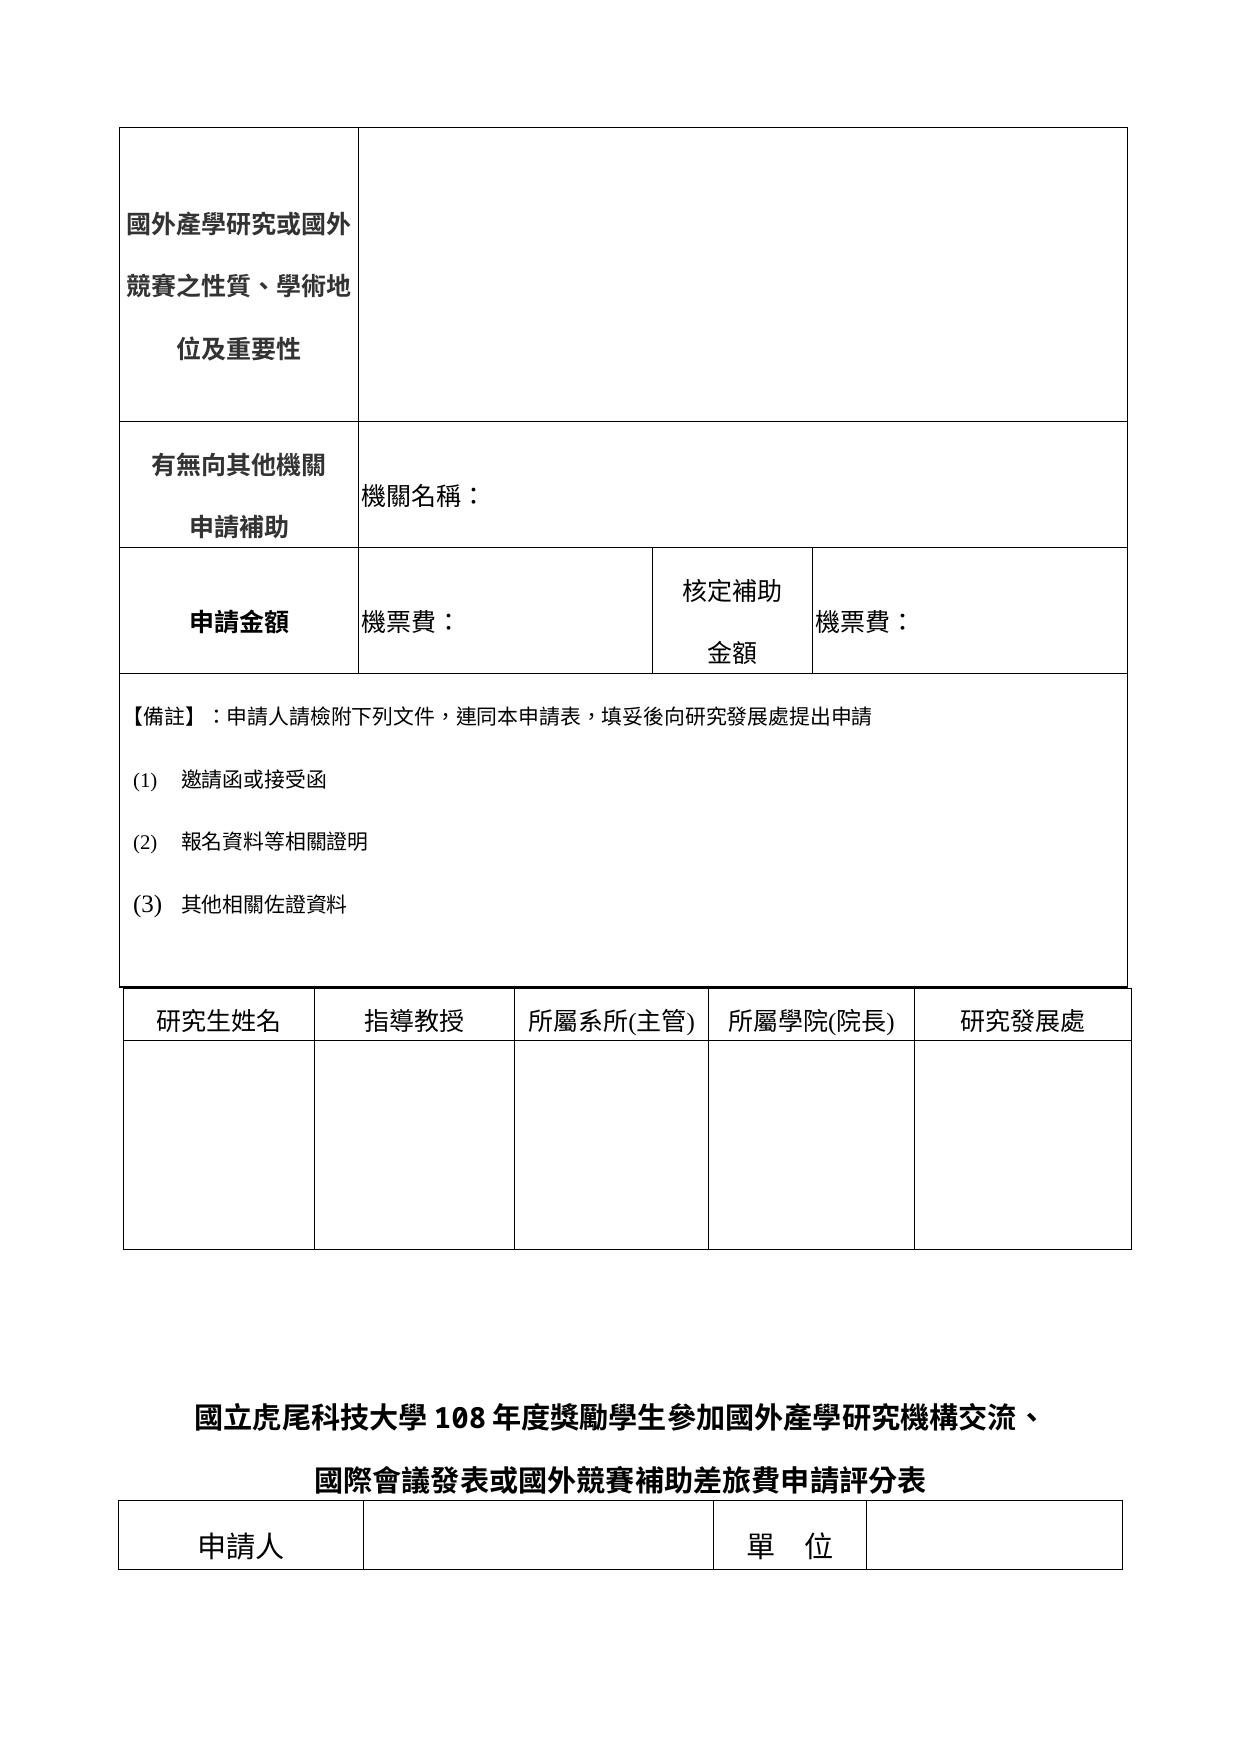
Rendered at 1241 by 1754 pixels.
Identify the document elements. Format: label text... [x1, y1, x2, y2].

table_header 申請人 [119, 1501, 363, 1569]
table_cell 【備註】：申請人請檢附下列文件，連同本申請表，填妥後向研究發展處提出申請 邀請函或接受函 報名資料等相關證明 其他相關佐證資料 [120, 674, 1127, 986]
table_header 單 位 [714, 1501, 866, 1569]
table_header 指導教授 [315, 989, 514, 1040]
text 國際會議發表或國外競賽補助差旅費申請評分表 [187, 1437, 1053, 1499]
table_header 研究發展處 [915, 989, 1131, 1040]
table_header [364, 1501, 713, 1569]
table_header 所屬系所(主管) [515, 989, 708, 1040]
table_header 研究生姓名 [124, 989, 314, 1040]
table_cell [709, 1041, 914, 1248]
table_cell 國外產學研究或國外競賽之性質、學術地位及重要性 [120, 128, 358, 421]
table_cell 申請金額 [120, 548, 358, 673]
table_cell [515, 1041, 708, 1248]
table_cell 機關名稱： [359, 422, 1127, 547]
table_cell 有無向其他機關 申請補助 [120, 422, 358, 547]
table_cell [915, 1041, 1131, 1248]
table_header 所屬學院(院長) [709, 989, 914, 1040]
table_header [867, 1501, 1122, 1569]
table_cell 機票費： [359, 548, 652, 673]
table_cell [124, 1041, 314, 1248]
table_cell 核定補助 金額 [653, 548, 812, 673]
table_cell [315, 1041, 514, 1248]
table_cell [359, 128, 1127, 421]
table_cell 機票費： [813, 548, 1127, 673]
text 國立虎尾科技大學108年度獎勵學生參加國外產學研究機構交流、 [187, 1374, 1053, 1437]
